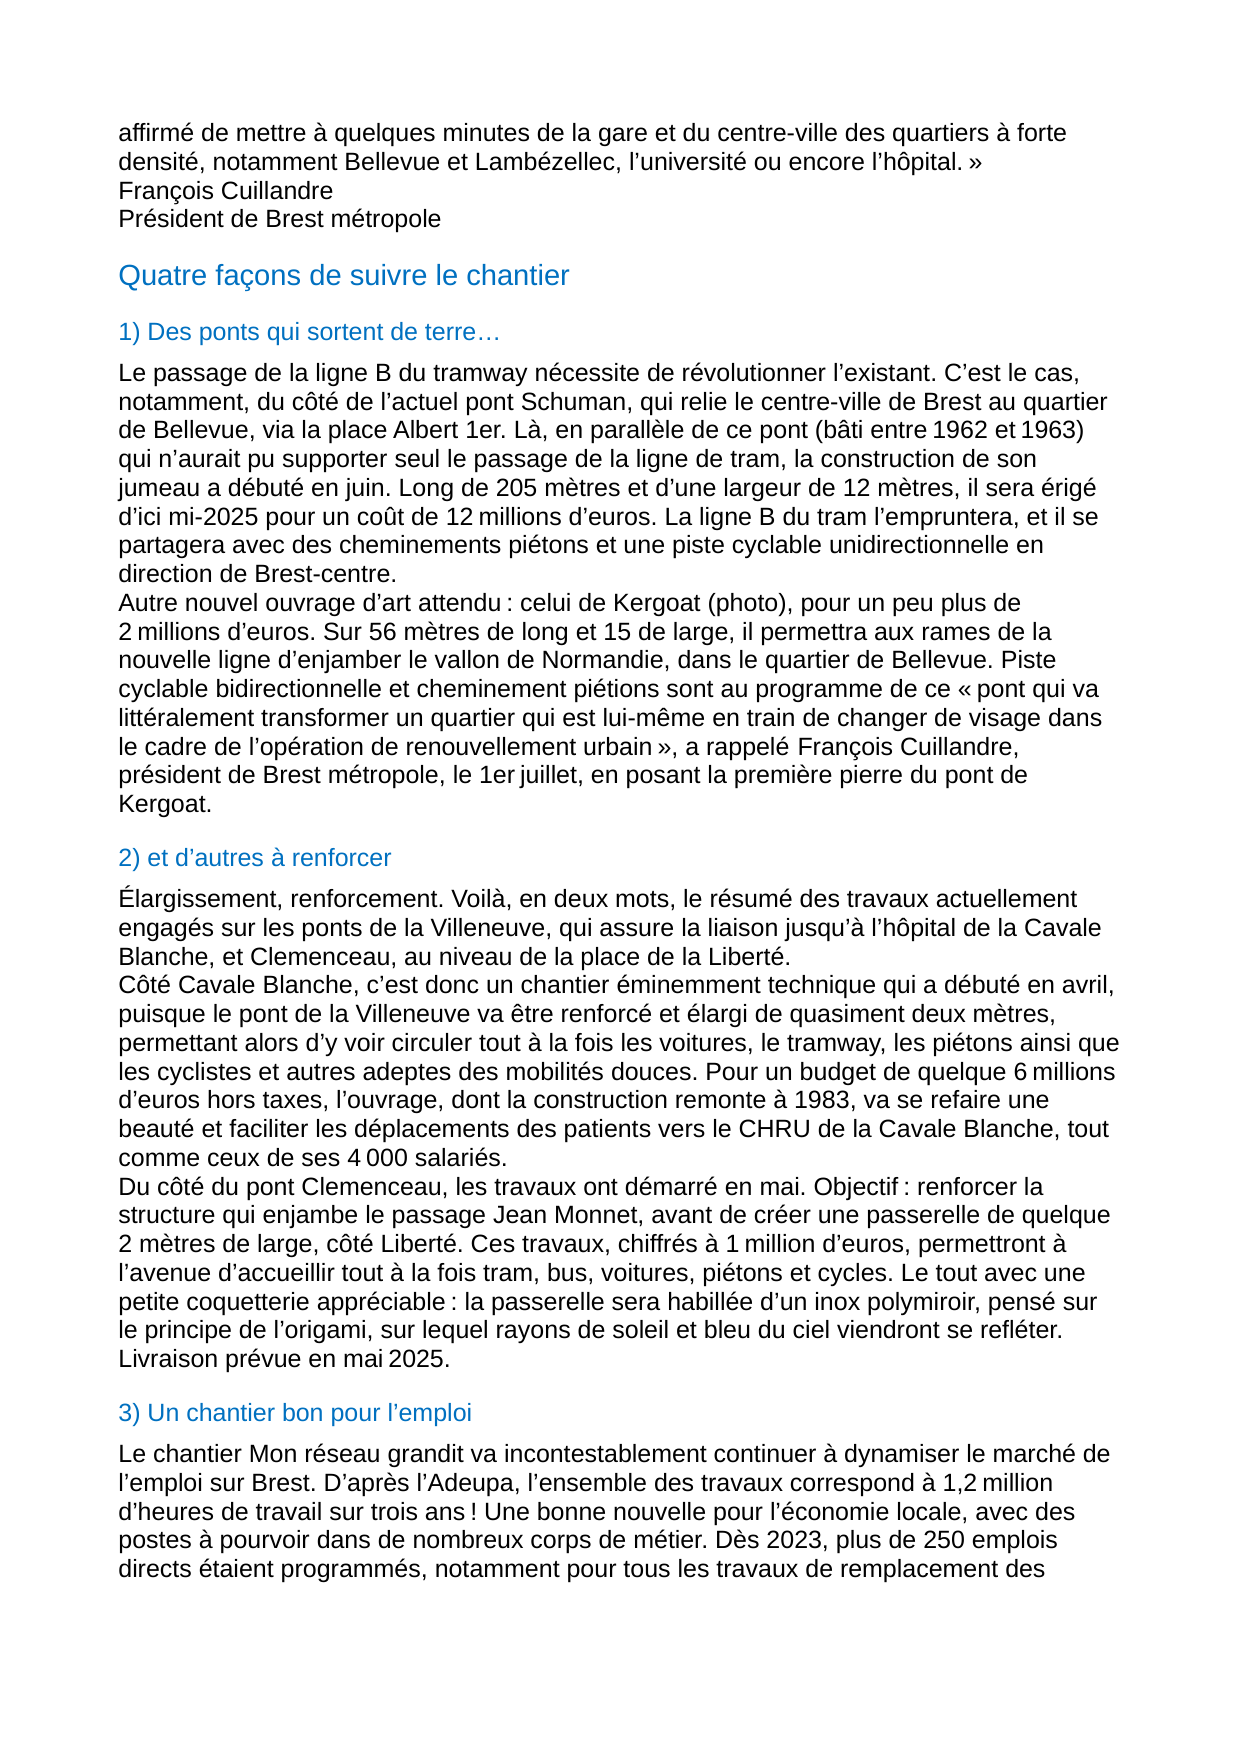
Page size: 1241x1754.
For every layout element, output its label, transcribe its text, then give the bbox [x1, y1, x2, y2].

subtitle 3) Un chantier bon pour l’emploi [118, 1398, 1122, 1427]
subtitle 1) Des ponts qui sortent de terre… [118, 317, 1122, 345]
text Le passage de la ligne B du tramway nécessite de révolutionner l’existant. C’est le cas, notamment, du côté de l’actuel pont Schuman, qui relie le centre-ville de Brest au quartier de Bellevue, via la place Albert 1er. Là, en parallèle de ce pont (bâti entre 1962 et 1963) qui n’aurait pu supporter seul le passage de la ligne de tram, la construction de son jumeau a débuté en juin. Long de 205 mètres et d’une largeur de 12 mètres, il sera érigé d’ici mi-2025 pour un coût de 12 millions d’euros. La ligne B du tram l’empruntera, et il se partagera avec des cheminements piétons et une piste cyclable unidirectionnelle en direction de Brest-centre. [118, 358, 1122, 588]
text Le chantier Mon réseau grandit va incontestablement continuer à dynamiser le marché de l’emploi sur Brest. D’après l’Adeupa, l’ensemble des travaux correspond à 1,2 million d’heures de travail sur trois ans ! Une bonne nouvelle pour l’économie locale, avec des postes à pourvoir dans de nombreux corps de métier. Dès 2023, plus de 250 emplois directs étaient programmés, notamment pour tous les travaux de remplacement des [118, 1439, 1122, 1583]
subtitle 2) et d’autres à renforcer [118, 843, 1122, 872]
text Élargissement, renforcement. Voilà, en deux mots, le résumé des travaux actuellement engagés sur les ponts de la Villeneuve, qui assure la liaison jusqu’à l’hôpital de la Cavale Blanche, et Clemenceau, au niveau de la place de la Liberté. [118, 884, 1122, 970]
text Autre nouvel ouvrage d’art attendu : celui de Kergoat (photo), pour un peu plus de 2 millions d’euros. Sur 56 mètres de long et 15 de large, il permettra aux rames de la nouvelle ligne d’enjamber le vallon de Normandie, dans le quartier de Bellevue. Piste cyclable bidirectionnelle et cheminement piétions sont au programme de ce « pont qui va littéralement transformer un quartier qui est lui-même en train de changer de visage dans le cadre de l’opération de renouvellement urbain », a rappelé ­François Cuillandre, président de Brest métropole, le 1er juillet, en posant la première pierre du pont de Kergoat. [118, 588, 1122, 818]
subtitle Quatre façons de suivre le chantier [118, 258, 1122, 292]
text Côté Cavale Blanche, c’est donc un chantier éminemment technique qui a débuté en avril, puisque le pont de la Villeneuve va être renforcé et élargi de quasiment deux mètres, permettant alors d’y voir circuler tout à la fois les voitures, le tramway, les piétons ainsi que les cyclistes et autres adeptes des mobilités douces. Pour un budget de quelque 6 millions d’euros hors taxes, l’ouvrage, dont la construction remonte à 1983, va se refaire une beauté et faciliter les déplacements des patients vers le CHRU de la Cavale Blanche, tout comme ceux de ses 4 000 salariés. [118, 970, 1122, 1172]
text Président de Brest métropole [118, 204, 1122, 233]
text affirmé de mettre à quelques minutes de la gare et du centre-ville des quartiers à forte densité, notamment Bellevue et Lambézellec, l’université ou encore l’hôpital. » [118, 118, 1122, 176]
text François Cuillandre [118, 176, 1122, 204]
text Du côté du pont Clemenceau, les travaux ont démarré en mai. Objectif : renforcer la structure qui enjambe le passage Jean Monnet, avant de créer une passerelle de quelque 2 mètres de large, côté Liberté. Ces travaux, chiffrés à 1 million d’euros, permettront à l’avenue d’accueillir tout à la fois tram, bus, voitures, piétons et cycles. Le tout avec une petite coquetterie appréciable : la passerelle sera habillée d’un inox polymiroir, pensé sur le principe de l’origami, sur lequel rayons de soleil et bleu du ciel viendront se refléter. Livraison prévue en mai 2025. [118, 1172, 1122, 1373]
